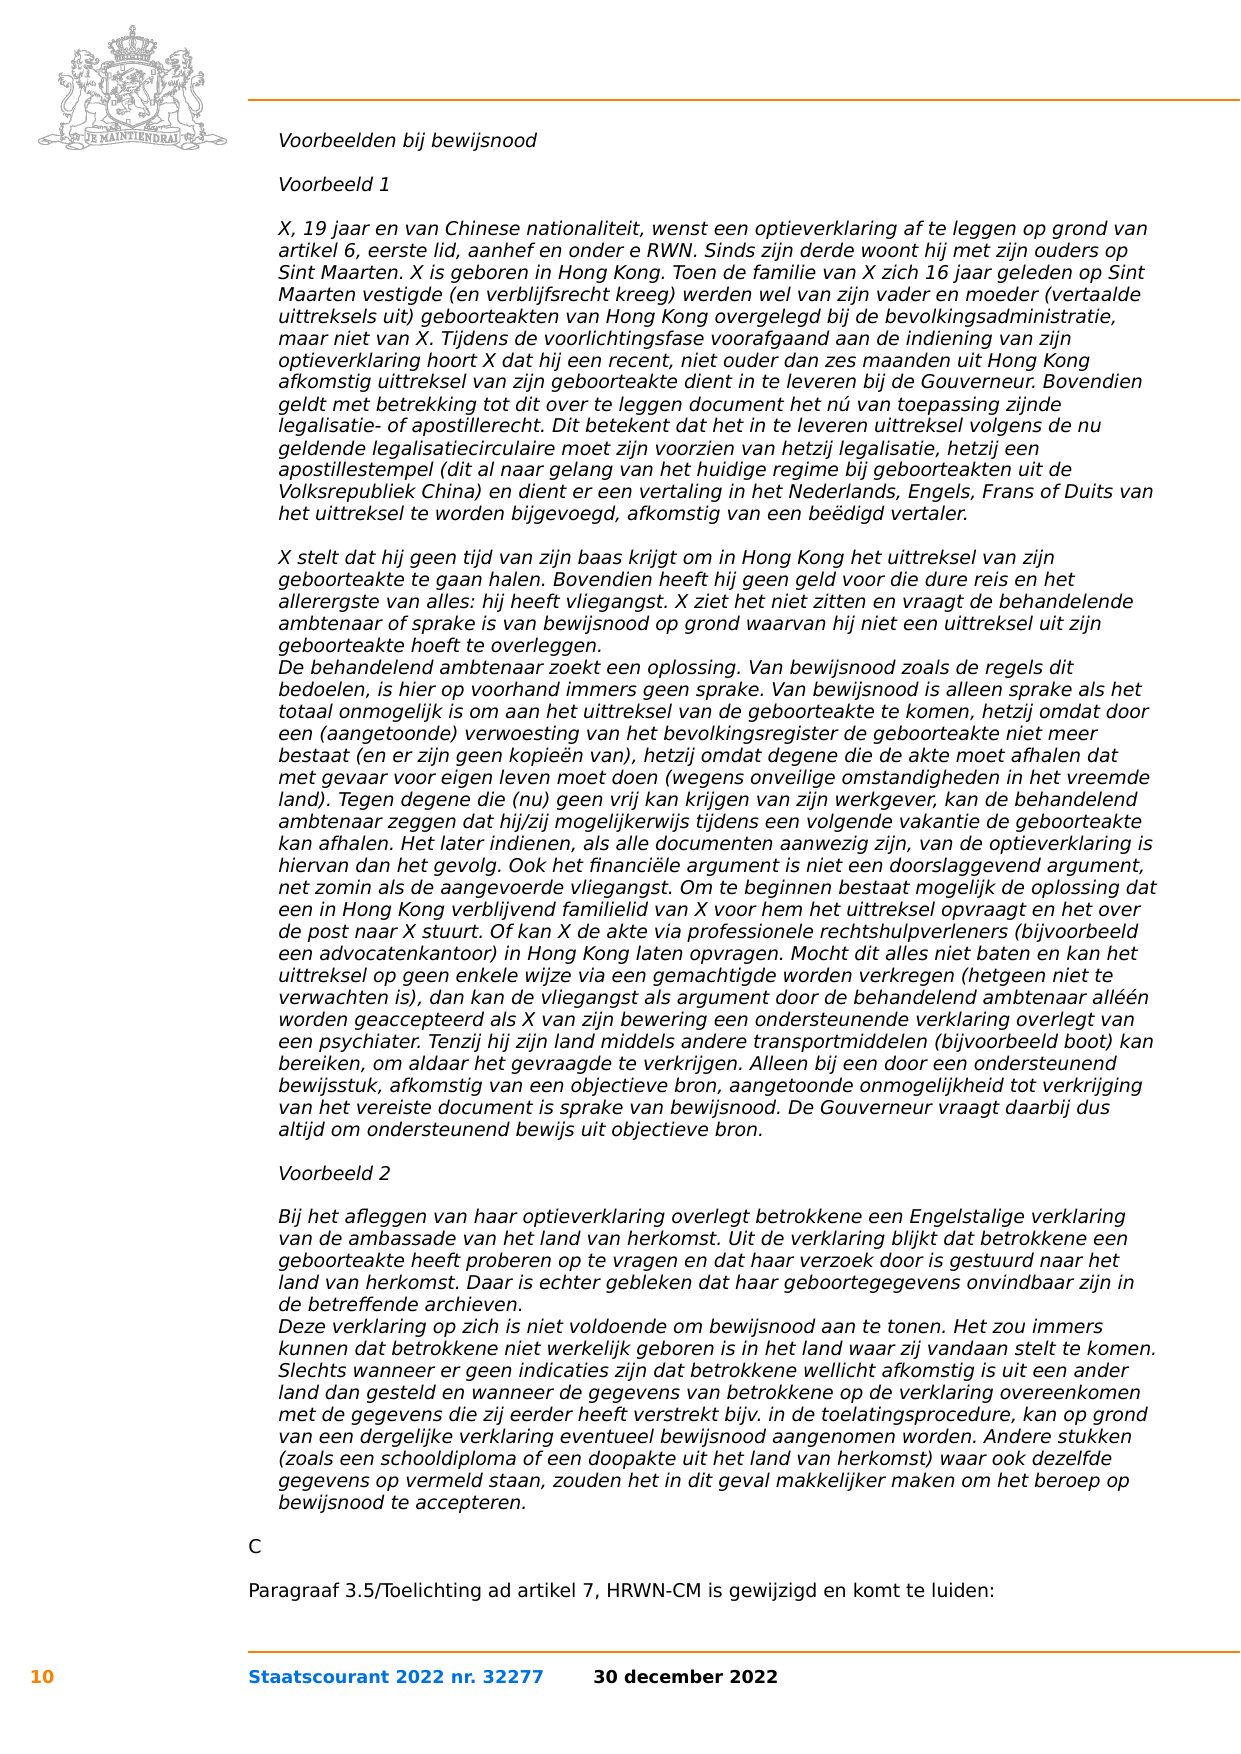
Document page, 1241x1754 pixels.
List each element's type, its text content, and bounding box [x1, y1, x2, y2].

subtitle Voorbeelden bij bewijsnood [278, 130, 1163, 152]
subtitle Voorbeeld 2 [278, 1162, 1163, 1184]
text C [248, 1536, 1163, 1558]
picture [38, 25, 227, 150]
text X, 19 jaar en van Chinese nationaliteit, wenst een optieverklaring af te leggen op grond van artikel 6, eerste lid, aanhef en onder e RWN. Sinds zijn derde woont hij met zijn ouders op Sint Maarten. X is geboren in Hong Kong. Toen de familie van X zich 16 jaar geleden op Sint Maarten vestigde (en verblijfsrecht kreeg) werden wel van zijn vader en moeder (vertaalde uittreksels uit) geboorteakten van Hong Kong overgelegd bij de bevolkingsadministratie, maar niet van X. Tijdens de voorlichtingsfase voorafgaand aan de indiening van zijn optieverklaring hoort X dat hij een recent, niet ouder dan zes maanden uit Hong Kong afkomstig uittreksel van zijn geboorteakte dient in te leveren bij de Gouverneur. Bovendien geldt met betrekking tot dit over te leggen document het nú van toepassing zijnde legalisatie- of apostillerecht. Dit betekent dat het in te leveren uittreksel volgens de nu geldende legalisatiecirculaire moet zijn voorzien van hetzij legalisatie, hetzij een apostillestempel (dit al naar gelang van het huidige regime bij geboorteakten uit de Volksrepubliek China) en dient er een vertaling in het Nederlands, Engels, Frans of Duits van het uittreksel te worden bijgevoegd, afkomstig van een beëdigd vertaler. [278, 218, 1163, 525]
subtitle Voorbeeld 1 [278, 174, 1163, 196]
text De behandelend ambtenaar zoekt een oplossing. Van bewijsnood zoals de regels dit bedoelen, is hier op voorhand immers geen sprake. Van bewijsnood is alleen sprake als het totaal onmogelijk is om aan het uittreksel van de geboorteakte te komen, hetzij omdat door een (aangetoonde) verwoesting van het bevolkingsregister de geboorteakte niet meer bestaat (en er zijn geen kopieën van), hetzij omdat degene die de akte moet afhalen dat met gevaar voor eigen leven moet doen (wegens onveilige omstandigheden in het vreemde land). Tegen degene die (nu) geen vrij kan krijgen van zijn werkgever, kan de behandelend ambtenaar zeggen dat hij/zij mogelijkerwijs tijdens een volgende vakantie de geboorteakte kan afhalen. Het later indienen, als alle documenten aanwezig zijn, van de optieverklaring is hiervan dan het gevolg. Ook het financiële argument is niet een doorslaggevend argument, net zomin als de aangevoerde vliegangst. Om te beginnen bestaat mogelijk de oplossing dat een in Hong Kong verblijvend familielid van X voor hem het uittreksel opvraagt en het over de post naar X stuurt. Of kan X de akte via professionele rechtshulpverleners (bijvoorbeeld een advocatenkantoor) in Hong Kong laten opvragen. Mocht dit alles niet baten en kan het uittreksel op geen enkele wijze via een gemachtigde worden verkregen (hetgeen niet te verwachten is), dan kan de vliegangst als argument door de behandelend ambtenaar alléén worden geaccepteerd als X van zijn bewering een ondersteunende verklaring overlegt van een psychiater. Tenzij hij zijn land middels andere transportmiddelen (bijvoorbeeld boot) kan bereiken, om aldaar het gevraagde te verkrijgen. Alleen bij een door een ondersteunend bewijsstuk, afkomstig van een objectieve bron, aangetoonde onmogelijkheid tot verkrijging van het vereiste document is sprake van bewijsnood. De Gouverneur vraagt daarbij dus altijd om ondersteunend bewijs uit objectieve bron. [278, 657, 1163, 1141]
text X stelt dat hij geen tijd van zijn baas krijgt om in Hong Kong het uittreksel van zijn geboorteakte te gaan halen. Bovendien heeft hij geen geld voor die dure reis en het allerergste van alles: hij heeft vliegangst. X ziet het niet zitten en vraagt de behandelende ambtenaar of sprake is van bewijsnood op grond waarvan hij niet een uittreksel uit zijn geboorteakte hoeft te overleggen. [278, 547, 1163, 657]
text Paragraaf 3.5/Toelichting ad artikel 7, HRWN-CM is gewijzigd en komt te luiden: [248, 1580, 1163, 1602]
text Bij het afleggen van haar optieverklaring overlegt betrokkene een Engelstalige verklaring van de ambassade van het land van herkomst. Uit de verklaring blijkt dat betrokkene een geboorteakte heeft proberen op te vragen en dat haar verzoek door is gestuurd naar het land van herkomst. Daar is echter gebleken dat haar geboortegegevens onvindbaar zijn in de betreffende archieven. [278, 1206, 1163, 1316]
text Deze verklaring op zich is niet voldoende om bewijsnood aan te tonen. Het zou immers kunnen dat betrokkene niet werkelijk geboren is in het land waar zij vandaan stelt te komen. Slechts wanneer er geen indicaties zijn dat betrokkene wellicht afkomstig is uit een ander land dan gesteld en wanneer de gegevens van betrokkene op de verklaring overeenkomen met de gegevens die zij eerder heeft verstrekt bijv. in de toelatingsprocedure, kan op grond van een dergelijke verklaring eventueel bewijsnood aangenomen worden. Andere stukken (zoals een schooldiploma of een doopakte uit het land van herkomst) waar ook dezelfde gegevens op vermeld staan, zouden het in dit geval makkelijker maken om het beroep op bewijsnood te accepteren. [278, 1316, 1163, 1514]
